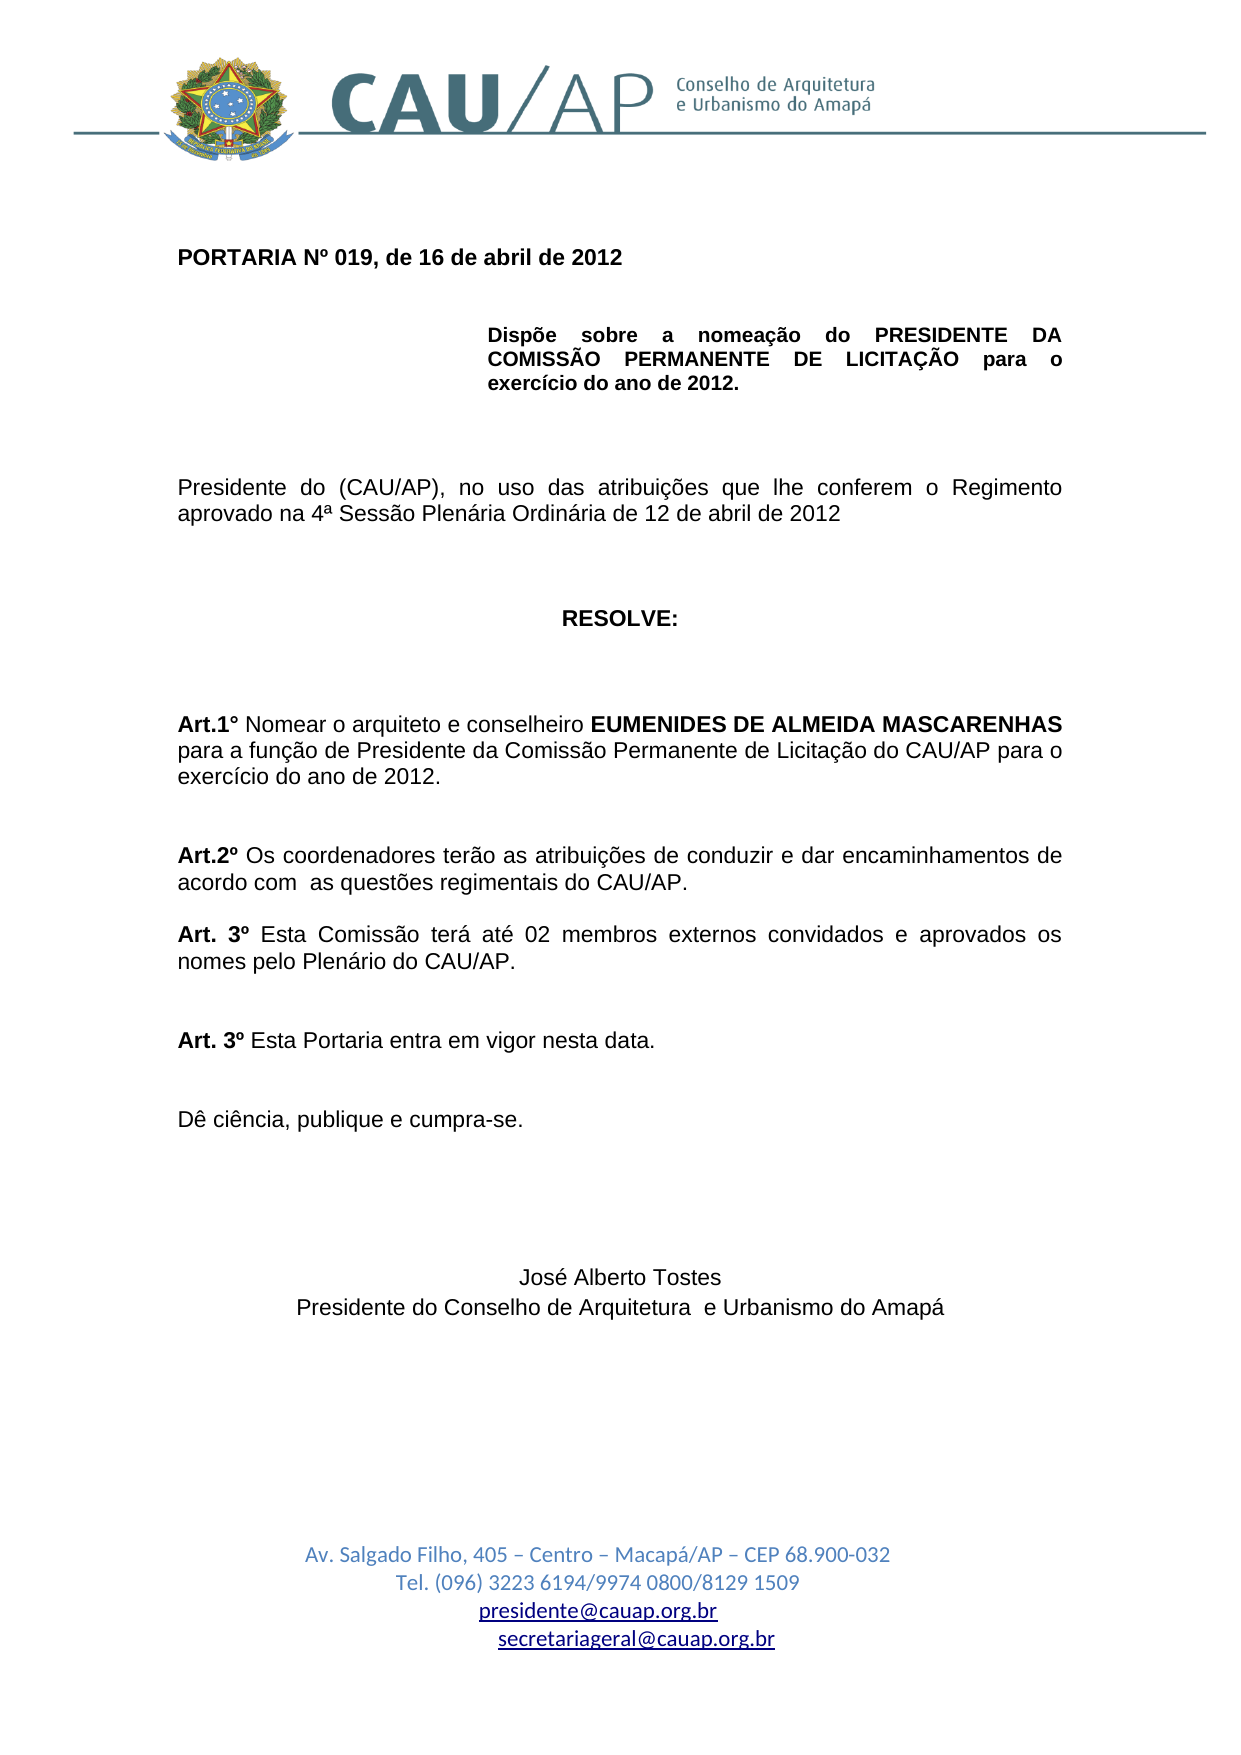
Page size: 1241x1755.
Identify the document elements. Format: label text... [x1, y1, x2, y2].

text Dê ciência, publique e cumpra-se. [177, 1106, 1063, 1132]
text José Alberto Tostes [177, 1264, 1063, 1290]
text RESOLVE: [177, 605, 1063, 632]
text Presidente do (CAU/AP), no uso das atribuições que lhe conferem o Regimento aprovado na 4ª Sessão Plenária Ordinária de 12 de abril de 2012 [177, 473, 1063, 526]
text Art.1° Nomear o arquiteto e conselheiro EUMENIDES DE ALMEIDA MASCARENHAS para a função de Presidente da Comissão Permanente de Licitação do CAU/AP para o exercício do ano de 2012. [177, 711, 1063, 790]
text Art. 3º Esta Comissão terá até 02 membros externos convidados e aprovados os nomes pelo Plenário do CAU/AP. [177, 921, 1063, 974]
text Art. 3º Esta Portaria entra em vigor nesta data. [177, 1027, 1063, 1053]
text Dispõe sobre a nomeação do PRESIDENTE DA COMISSÃO PERMANENTE DE LICITAÇÃO para o exercício do ano de 2012. [487, 322, 1063, 394]
text PORTARIA Nº 019, de 16 de abril de 2012 [177, 243, 1063, 270]
text Art.2º Os coordenadores terão as atribuições de conduzir e dar encaminhamentos de acordo com as questões regimentais do CAU/AP. [177, 842, 1063, 895]
text Presidente do Conselho de Arquitetura e Urbanismo do Amapá [177, 1294, 1063, 1321]
